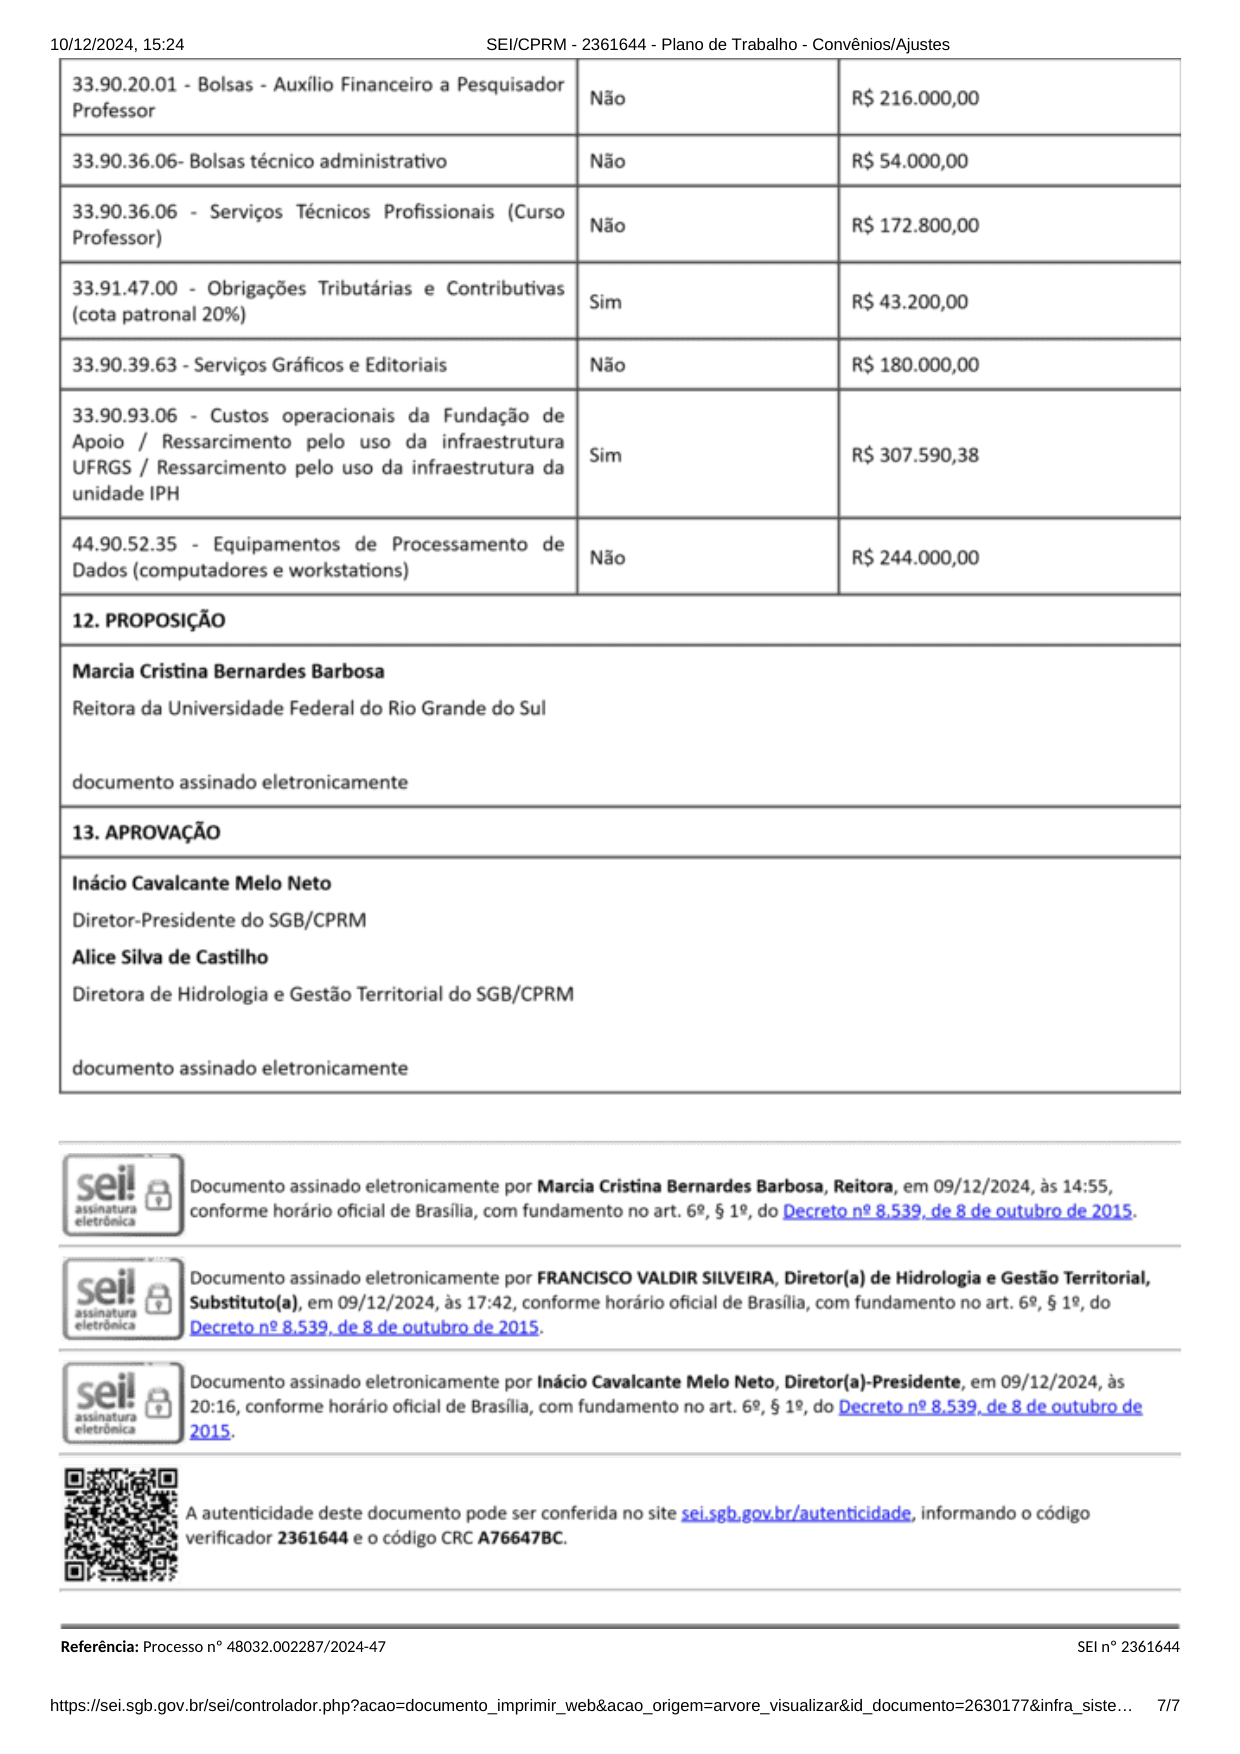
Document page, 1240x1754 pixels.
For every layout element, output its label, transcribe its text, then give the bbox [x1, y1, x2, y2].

text Referência: Processo nº 48032.002287/2024-47 SEI nº 2361644 [61, 1636, 1180, 1656]
